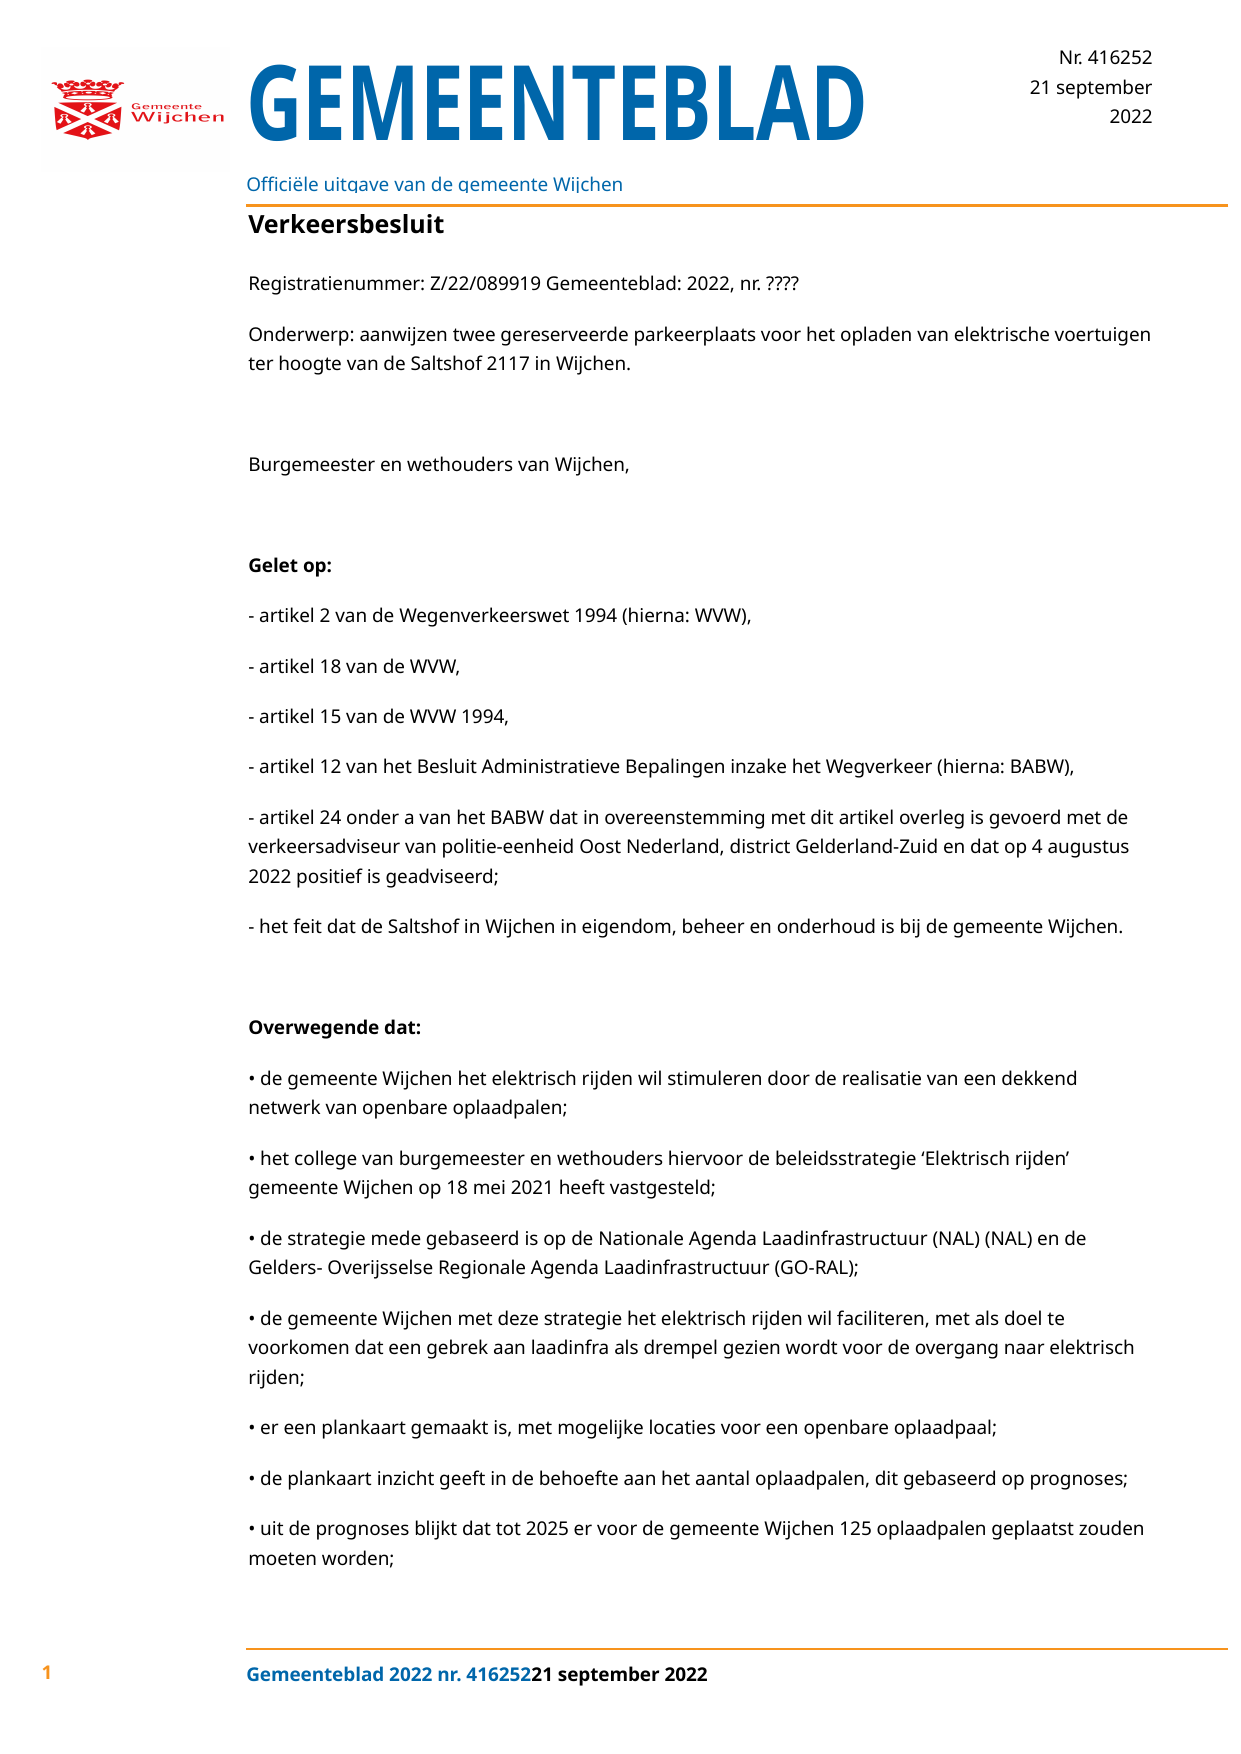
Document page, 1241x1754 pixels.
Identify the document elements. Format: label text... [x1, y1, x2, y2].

text Gelet op: [248, 552, 1152, 578]
text - artikel 12 van het Besluit Administratieve Bepalingen inzake het Wegverkeer (hierna: BABW), [248, 754, 1152, 779]
text • er een plankaart gemaakt is, met mogelijke locaties voor een openbare oplaadpaal; [248, 1414, 1152, 1440]
text • het college van burgemeester en wethouders hiervoor de beleidsstrategie ‘Elektrisch rijden’ gemeente Wijchen op 18 mei 2021 heeft vastgesteld; [248, 1145, 1152, 1200]
text - het feit dat de Saltshof in Wijchen in eigendom, beheer en onderhoud is bij de gemeente Wijchen. [248, 914, 1152, 939]
text Verkeersbesluit [248, 207, 1152, 241]
picture [41, 47, 231, 172]
text • de strategie mede gebaseerd is op de Nationale Agenda Laadinfrastructuur (NAL) (NAL) en de Gelders- Overijsselse Regionale Agenda Laadinfrastructuur (GO-RAL); [248, 1225, 1152, 1280]
text - artikel 24 onder a van het BABW dat in overeenstemming met dit artikel overleg is gevoerd met de verkeersadviseur van politie-eenheid Oost Nederland, district Gelderland-Zuid en dat op 4 augustus 2022 positief is geadviseerd; [248, 804, 1152, 889]
text - artikel 18 van de WVW, [248, 653, 1152, 678]
text - artikel 15 van de WVW 1994, [248, 703, 1152, 729]
text Onderwerp: aanwijzen twee gereserveerde parkeerplaats voor het opladen van elektrische voertuigen ter hoogte van de Saltshof 2117 in Wijchen. [248, 321, 1152, 376]
text Registratienummer: Z/22/089919 Gemeenteblad: 2022, nr. ???? [248, 270, 1152, 296]
text • uit de prognoses blijkt dat tot 2025 er voor de gemeente Wijchen 125 oplaadpalen geplaatst zouden moeten worden; [248, 1515, 1152, 1571]
text Burgemeester en wethouders van Wijchen, [248, 451, 1152, 477]
text • de gemeente Wijchen met deze strategie het elektrisch rijden wil faciliteren, met als doel te voorkomen dat een gebrek aan laadinfra als drempel gezien wordt voor de overgang naar elektrisch rijden; [248, 1305, 1152, 1390]
text Overwegende dat: [248, 1014, 1152, 1040]
text - artikel 2 van de Wegenverkeerswet 1994 (hierna: WVW), [248, 602, 1152, 628]
text • de plankaart inzicht geeft in de behoefte aan het aantal oplaadpalen, dit gebaseerd op prognoses; [248, 1465, 1152, 1491]
text • de gemeente Wijchen het elektrisch rijden wil stimuleren door de realisatie van een dekkend netwerk van openbare oplaadpalen; [248, 1065, 1152, 1120]
